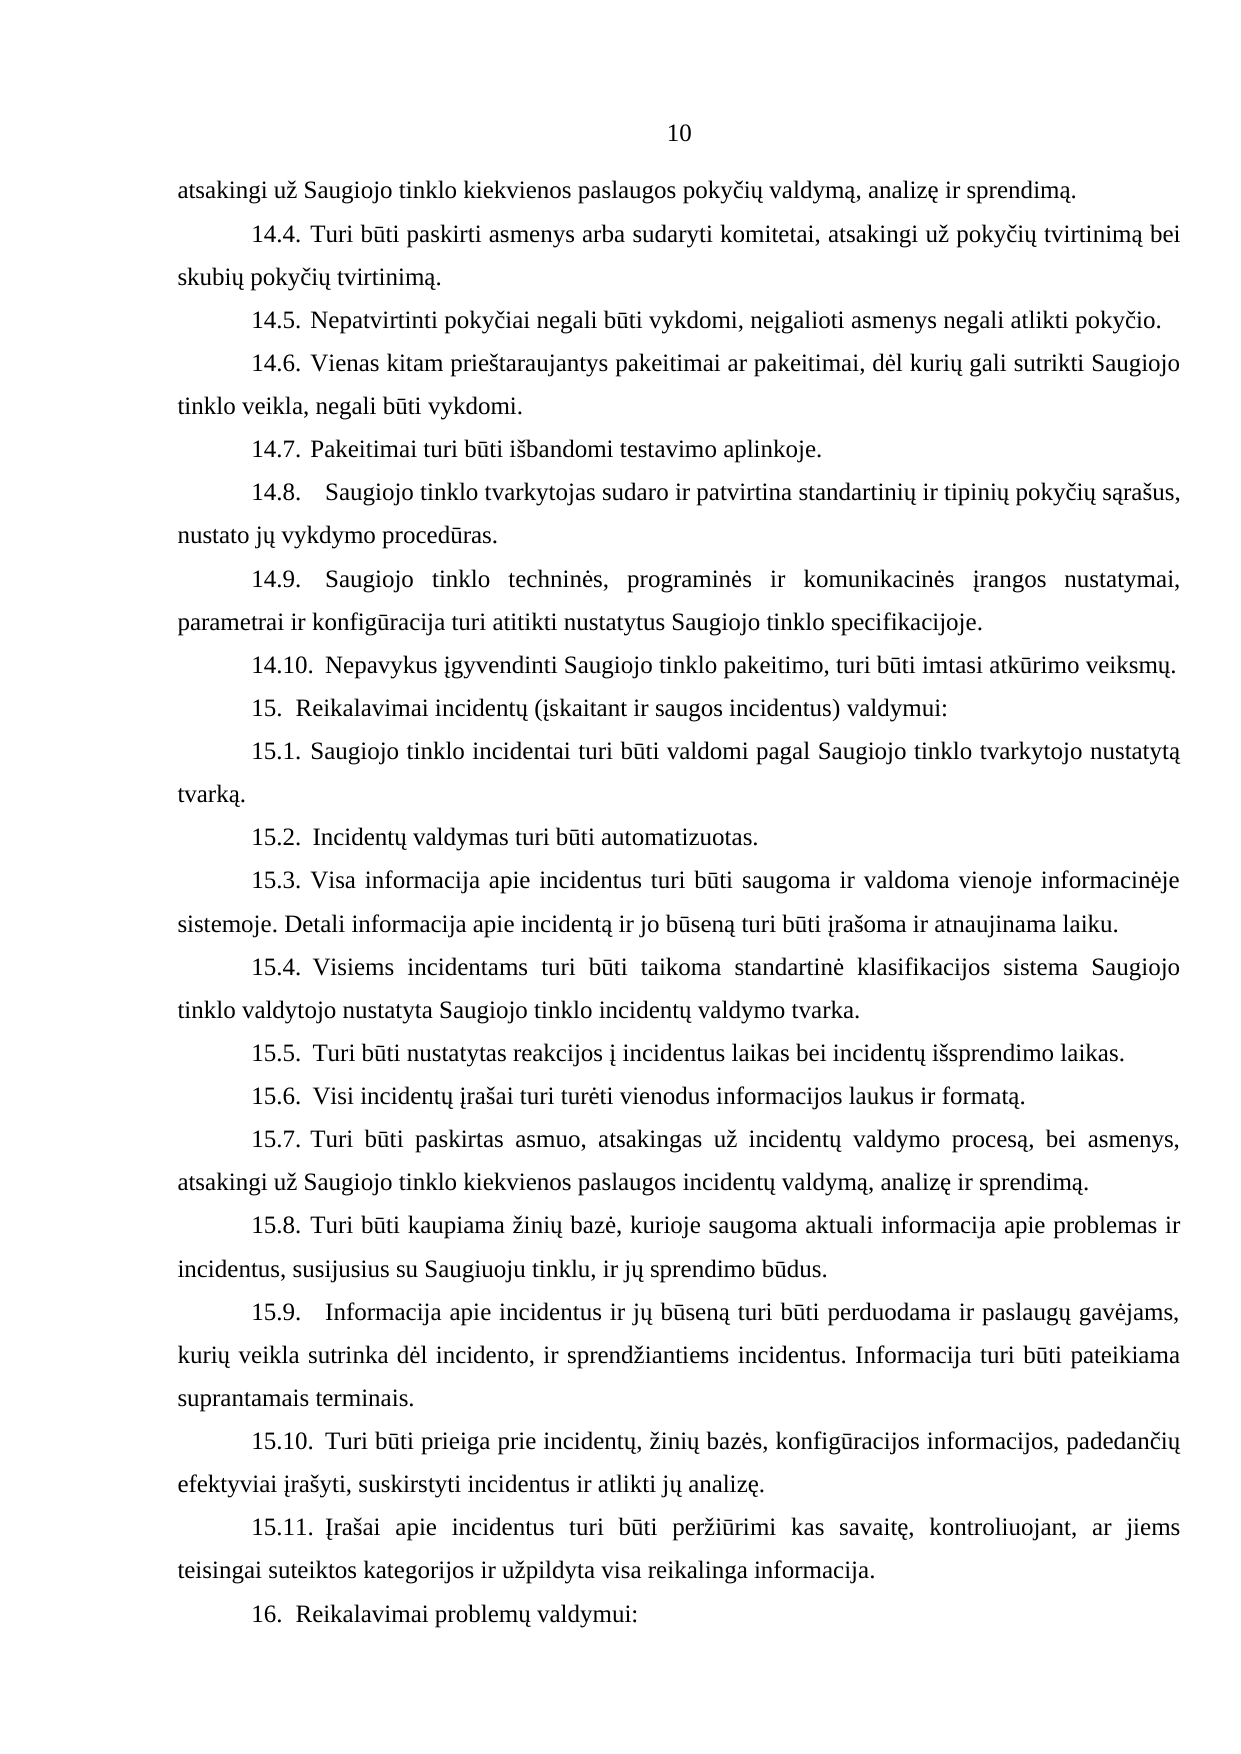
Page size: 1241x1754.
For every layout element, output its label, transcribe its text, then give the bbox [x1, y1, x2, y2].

text atsakingi už Saugiojo tinklo kiekvienos paslaugos pokyčių valdymą, analizę ir sprendimą. [177, 176, 1181, 204]
text 14.6. Vienas kitam prieštaraujantys pakeitimai ar pakeitimai, dėl kurių gali sutrikti Saugiojo tinklo veikla, negali būti vykdomi. [177, 348, 1181, 420]
text 15.4. Visiems incidentams turi būti taikoma standartinė klasifikacijos sistema Saugiojo tinklo valdytojo nustatyta Saugiojo tinklo incidentų valdymo tvarka. [177, 952, 1181, 1024]
text 15.6. Visi incidentų įrašai turi turėti vienodus informacijos laukus ir formatą. [177, 1081, 1181, 1110]
text 15.1. Saugiojo tinklo incidentai turi būti valdomi pagal Saugiojo tinklo tvarkytojo nustatytą tvarką. [177, 736, 1181, 808]
text 15.9. Informacija apie incidentus ir jų būseną turi būti perduodama ir paslaugų gavėjams, kurių veikla sutrinka dėl incidento, ir sprendžiantiems incidentus. Informacija turi būti pateikiama suprantamais terminais. [177, 1297, 1181, 1412]
text 14.9. Saugiojo tinklo techninės, programinės ir komunikacinės įrangos nustatymai, parametrai ir konfigūracija turi atitikti nustatytus Saugiojo tinklo specifikacijoje. [177, 564, 1181, 636]
text 15. Reikalavimai incidentų (įskaitant ir saugos incidentus) valdymui: [177, 693, 1181, 722]
text 14.5. Nepatvirtinti pokyčiai negali būti vykdomi, neįgalioti asmenys negali atlikti pokyčio. [177, 305, 1181, 334]
text 15.3. Visa informacija apie incidentus turi būti saugoma ir valdoma vienoje informacinėje sistemoje. Detali informacija apie incidentą ir jo būseną turi būti įrašoma ir atnaujinama laiku. [177, 866, 1181, 937]
text 15.8. Turi būti kaupiama žinių bazė, kurioje saugoma aktuali informacija apie problemas ir incidentus, susijusius su Saugiuoju tinklu, ir jų sprendimo būdus. [177, 1211, 1181, 1282]
text 16. Reikalavimai problemų valdymui: [177, 1599, 1181, 1627]
text 15.2. Incidentų valdymas turi būti automatizuotas. [177, 822, 1181, 851]
text 14.7. Pakeitimai turi būti išbandomi testavimo aplinkoje. [177, 434, 1181, 463]
text 15.11. Įrašai apie incidentus turi būti peržiūrimi kas savaitę, kontroliuojant, ar jiems teisingai suteiktos kategorijos ir užpildyta visa reikalinga informacija. [177, 1512, 1181, 1584]
text 14.4. Turi būti paskirti asmenys arba sudaryti komitetai, atsakingi už pokyčių tvirtinimą bei skubių pokyčių tvirtinimą. [177, 219, 1181, 291]
text 14.8. Saugiojo tinklo tvarkytojas sudaro ir patvirtina standartinių ir tipinių pokyčių sąrašus, nustato jų vykdymo procedūras. [177, 477, 1181, 549]
text 14.10. Nepavykus įgyvendinti Saugiojo tinklo pakeitimo, turi būti imtasi atkūrimo veiksmų. [177, 650, 1181, 679]
text 15.7. Turi būti paskirtas asmuo, atsakingas už incidentų valdymo procesą, bei asmenys, atsakingi už Saugiojo tinklo kiekvienos paslaugos incidentų valdymą, analizę ir sprendimą. [177, 1124, 1181, 1196]
text 15.10. Turi būti prieiga prie incidentų, žinių bazės, konfigūracijos informacijos, padedančių efektyviai įrašyti, suskirstyti incidentus ir atlikti jų analizę. [177, 1426, 1181, 1498]
text 15.5. Turi būti nustatytas reakcijos į incidentus laikas bei incidentų išsprendimo laikas. [177, 1038, 1181, 1067]
